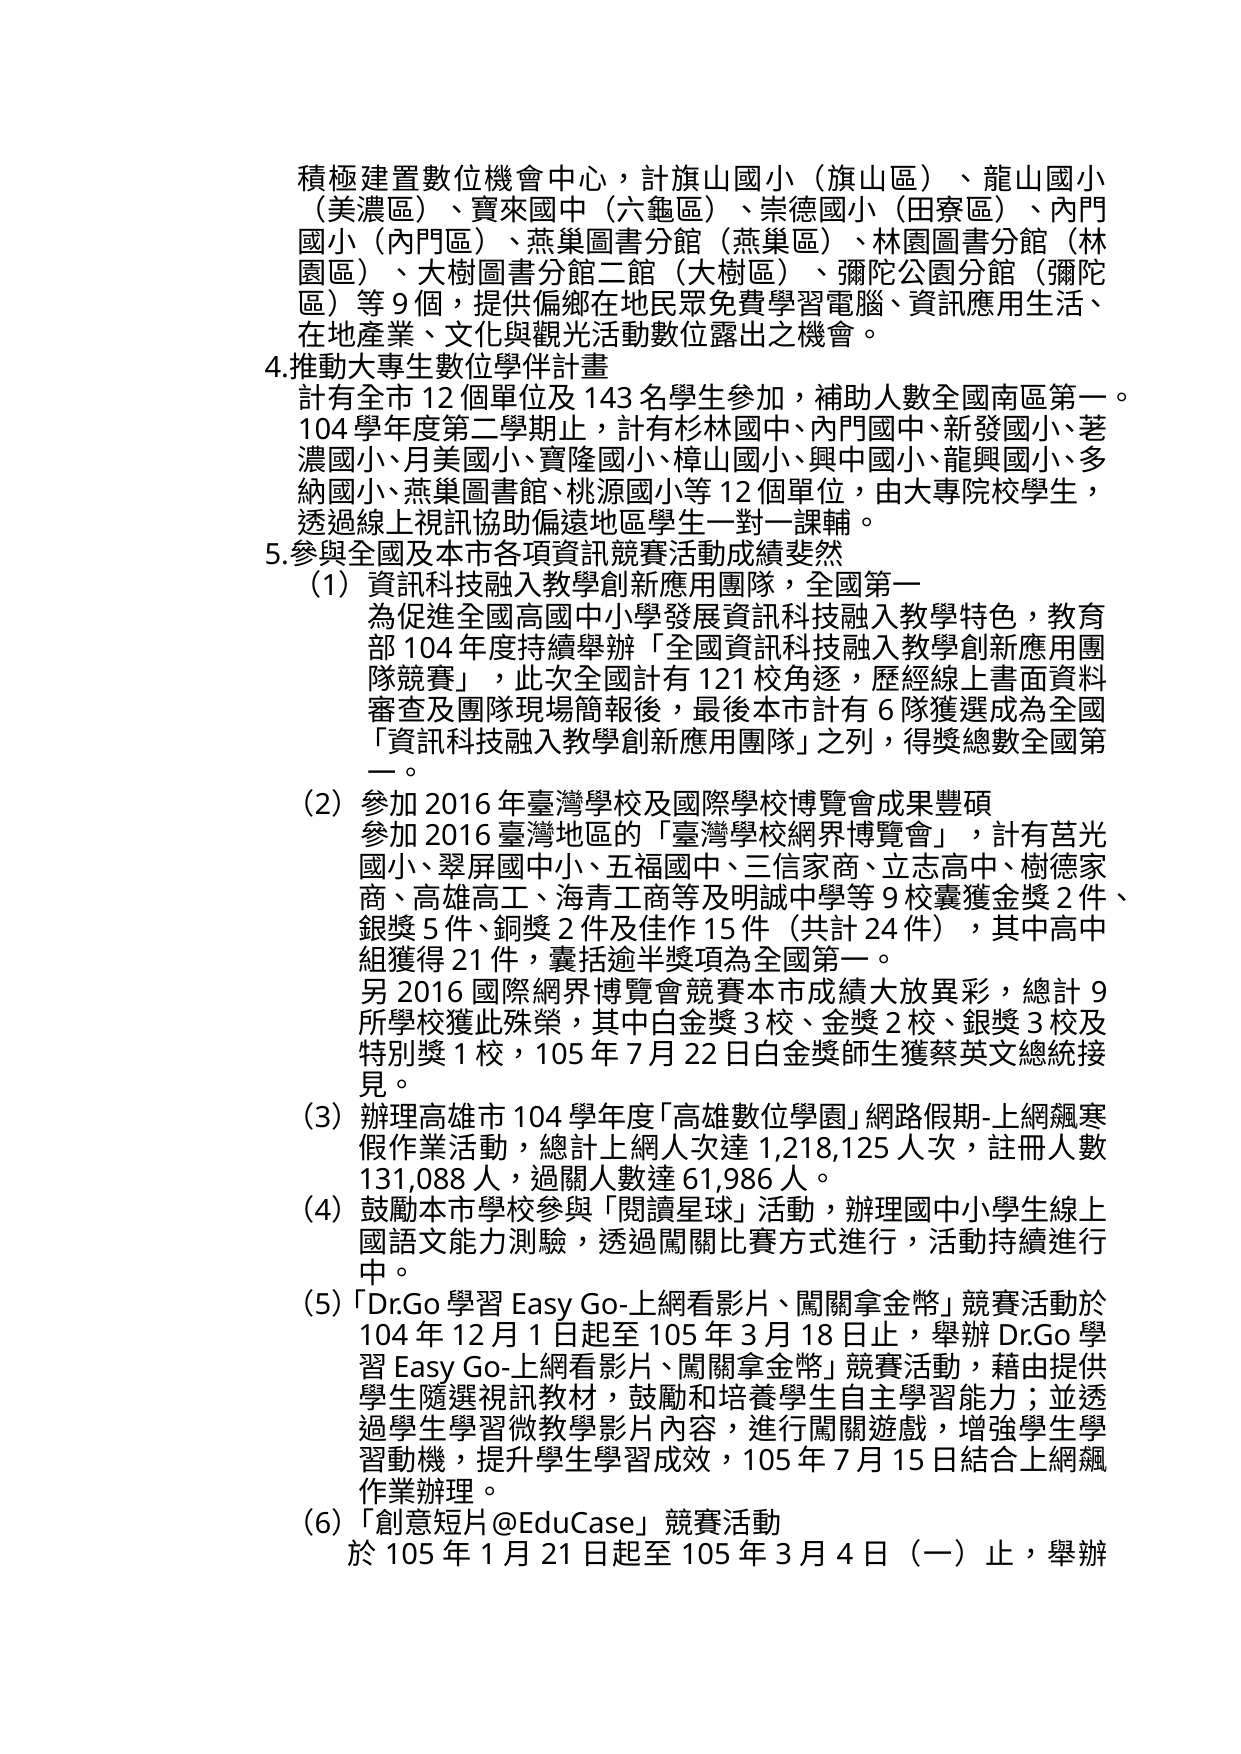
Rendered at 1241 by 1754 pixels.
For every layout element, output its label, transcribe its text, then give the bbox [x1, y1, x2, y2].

text 計有全市12個單位及143名學生參加，補助人數全國南區第一。104學年度第二學期止，計有杉林國中、內門國中、新發國小、荖濃國小、月美國小、寶隆國小、樟山國小、興中國小、龍興國小、多納國小、燕巢圖書館、桃源國小等12個單位，由大專院校學生，透過線上視訊協助偏遠地區學生一對一課輔。 [298, 383, 1107, 539]
text （4）鼓勵本市學校參與「閱讀星球」活動，辦理國中小學生線上國語文能力測驗，透過闖關比賽方式進行，活動持續進行中。 [285, 1196, 1107, 1289]
text （1）資訊科技融入教學創新應用團隊，全國第一 [292, 571, 1107, 602]
text 另2016國際網界博覽會競賽本市成績大放異彩，總計9所學校獲此殊榮，其中白金獎3校、金獎2校、銀獎3校及特別獎1校，105年7月22日白金獎師生獲蔡英文總統接見。 [358, 977, 1107, 1102]
text 4.推動大專生數位學伴計畫 [148, 352, 1107, 383]
text （3）辦理高雄市104學年度「高雄數位學園」網路假期-上網飆寒假作業活動，總計上網人次達1,218,125人次，註冊人數131,088人，過關人數達61,986人。 [285, 1102, 1107, 1196]
text 積極建置數位機會中心，計旗山國小（旗山區）、龍山國小（美濃區）、寶來國中（六龜區）、崇德國小（田寮區）、內門國小（內門區）、燕巢圖書分館（燕巢區）、林園圖書分館（林園區）、大樹圖書分館二館（大樹區）、彌陀公園分館（彌陀區）等9個，提供偏鄉在地民眾免費學習電腦、資訊應用生活、在地產業、文化與觀光活動數位露出之機會。 [298, 164, 1107, 352]
text 參加2016臺灣地區的「臺灣學校網界博覽會」，計有莒光國小、翠屏國中小、五福國中、三信家商、立志高中、樹德家商、高雄高工、海青工商等及明誠中學等9校囊獲金獎2件、銀獎5件、銅獎2件及佳作15件（共計24件），其中高中組獲得21件，囊括逾半獎項為全國第一。 [358, 821, 1107, 977]
text 5.參與全國及本市各項資訊競賽活動成績斐然 [148, 539, 1107, 571]
text （2）參加2016年臺灣學校及國際學校博覽會成果豐碩 [285, 789, 1107, 821]
text 為促進全國高國中小學發展資訊科技融入教學特色，教育部104年度持續舉辦「全國資訊科技融入教學創新應用團隊競賽」，此次全國計有121校角逐，歷經線上書面資料審查及團隊現場簡報後，最後本市計有6隊獲選成為全國「資訊科技融入教學創新應用團隊」之列，得獎總數全國第一。 [367, 602, 1107, 789]
text （6）「創意短片@EduCase」競賽活動 [285, 1508, 1107, 1539]
text 於105年1月21日起至105年3月4日（一）止，舉辦 [348, 1539, 1107, 1571]
text （5）「Dr.Go學習Easy Go-上網看影片、闖關拿金幣」競賽活動於104年12月1日起至105年3月18日止，舉辦Dr.Go學習Easy Go-上網看影片、闖關拿金幣」競賽活動，藉由提供學生隨選視訊教材，鼓勵和培養學生自主學習能力；並透過學生學習微教學影片內容，進行闖關遊戲，增強學生學習動機，提升學生學習成效，105年7月15日結合上網飆作業辦理。 [285, 1289, 1107, 1508]
